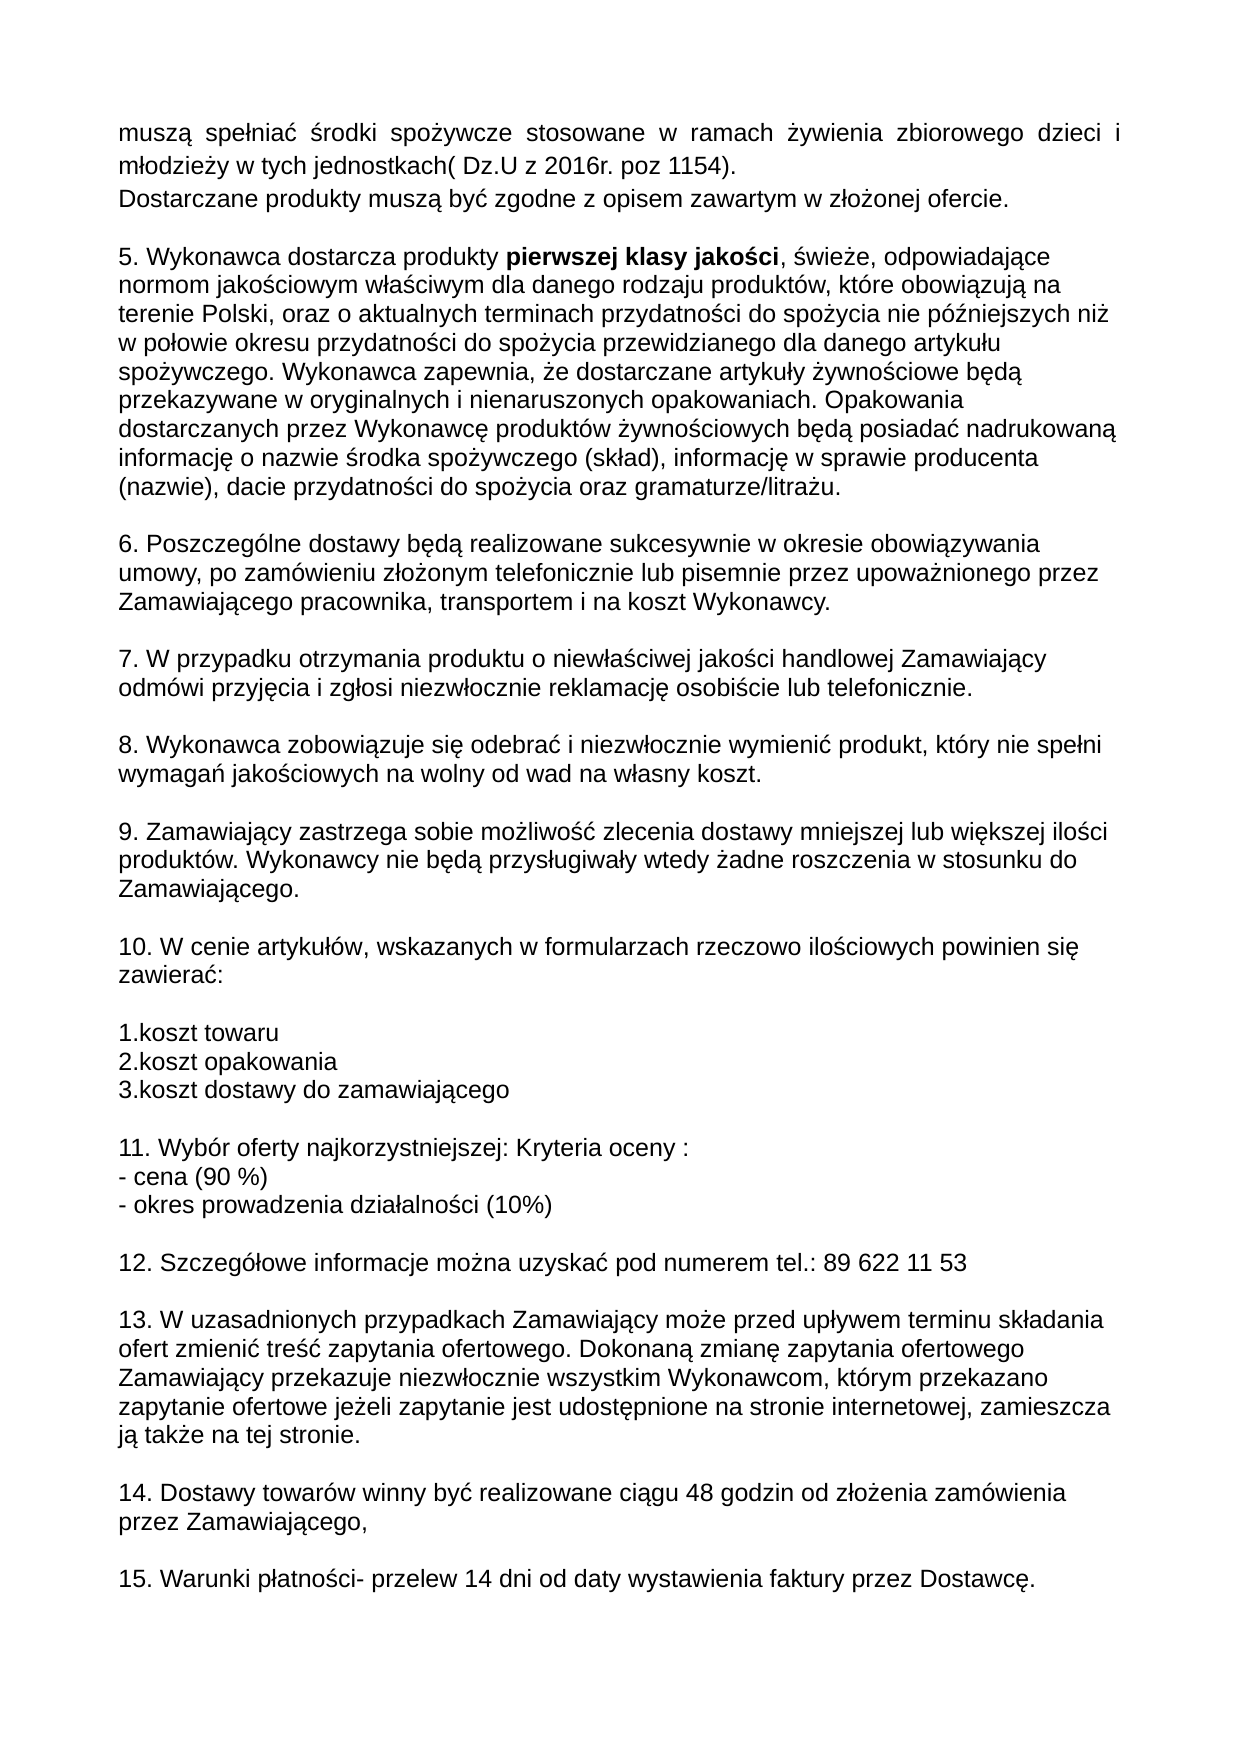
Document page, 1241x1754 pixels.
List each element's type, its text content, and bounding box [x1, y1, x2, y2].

text 15. Warunki płatności- przelew 14 dni od daty wystawienia faktury przez Dostawcę. [118, 1564, 1122, 1593]
text muszą spełniać środki spożywcze stosowane w ramach żywienia zbiorowego dzieci i młodzieży w tych jednostkach( Dz.U z 2016r. poz 1154). [118, 118, 1122, 180]
text 5. Wykonawca dostarcza produkty pierwszej klasy jakości, świeże, odpowiadające normom jakościowym właściwym dla danego rodzaju produktów, które obowiązują na terenie Polski, oraz o aktualnych terminach przydatności do spożycia nie późniejszych niż w połowie okresu przydatności do spożycia przewidzianego dla danego artykułu spożywczego. Wykonawca zapewnia, że dostarczane artykuły żywnościowe będą przekazywane w oryginalnych i nienaruszonych opakowaniach. Opakowania dostarczanych przez Wykonawcę produktów żywnościowych będą posiadać nadrukowaną informację o nazwie środka spożywczego (skład), informację w sprawie producenta (nazwie), dacie przydatności do spożycia oraz gramaturze/litrażu. [118, 242, 1122, 500]
text 7. W przypadku otrzymania produktu o niewłaściwej jakości handlowej Zamawiający odmówi przyjęcia i zgłosi niezwłocznie reklamację osobiście lub telefonicznie. 8. Wykonawca zobowiązuje się odebrać i niezwłocznie wymienić produkt, który nie spełni wymagań jakościowych na wolny od wad na własny koszt. 9. Zamawiający zastrzega sobie możliwość zlecenia dostawy mniejszej lub większej ilości produktów. Wykonawcy nie będą przysługiwały wtedy żadne roszczenia w stosunku do Zamawiającego. 10. W cenie artykułów, wskazanych w formularzach rzeczowo ilościowych powinien się zawierać: [118, 615, 1122, 1018]
text 6. Poszczególne dostawy będą realizowane sukcesywnie w okresie obowiązywania umowy, po zamówieniu złożonym telefonicznie lub pisemnie przez upoważnionego przez Zamawiającego pracownika, transportem i na koszt Wykonawcy. [118, 529, 1122, 615]
text - okres prowadzenia działalności (10%) [118, 1190, 1122, 1248]
text 1.koszt towaru 2.koszt opakowania 3.koszt dostawy do zamawiającego 11. Wybór oferty najkorzystniejszej: Kryteria oceny : - cena (90 %) [118, 1018, 1122, 1190]
text 12. Szczegółowe informacje można uzyskać pod numerem tel.: 89 622 11 53 13. W uzasadnionych przypadkach Zamawiający może przed upływem terminu składania ofert zmienić treść zapytania ofertowego. Dokonaną zmianę zapytania ofertowego Zamawiający przekazuje niezwłocznie wszystkim Wykonawcom, którym przekazano zapytanie ofertowe jeżeli zapytanie jest udostępnione na stronie internetowej, zamieszcza ją także na tej stronie. 14. Dostawy towarów winny być realizowane ciągu 48 godzin od złożenia zamówienia przez Zamawiającego, [118, 1248, 1122, 1535]
text Dostarczane produkty muszą być zgodne z opisem zawartym w złożonej ofercie. [118, 184, 1122, 213]
